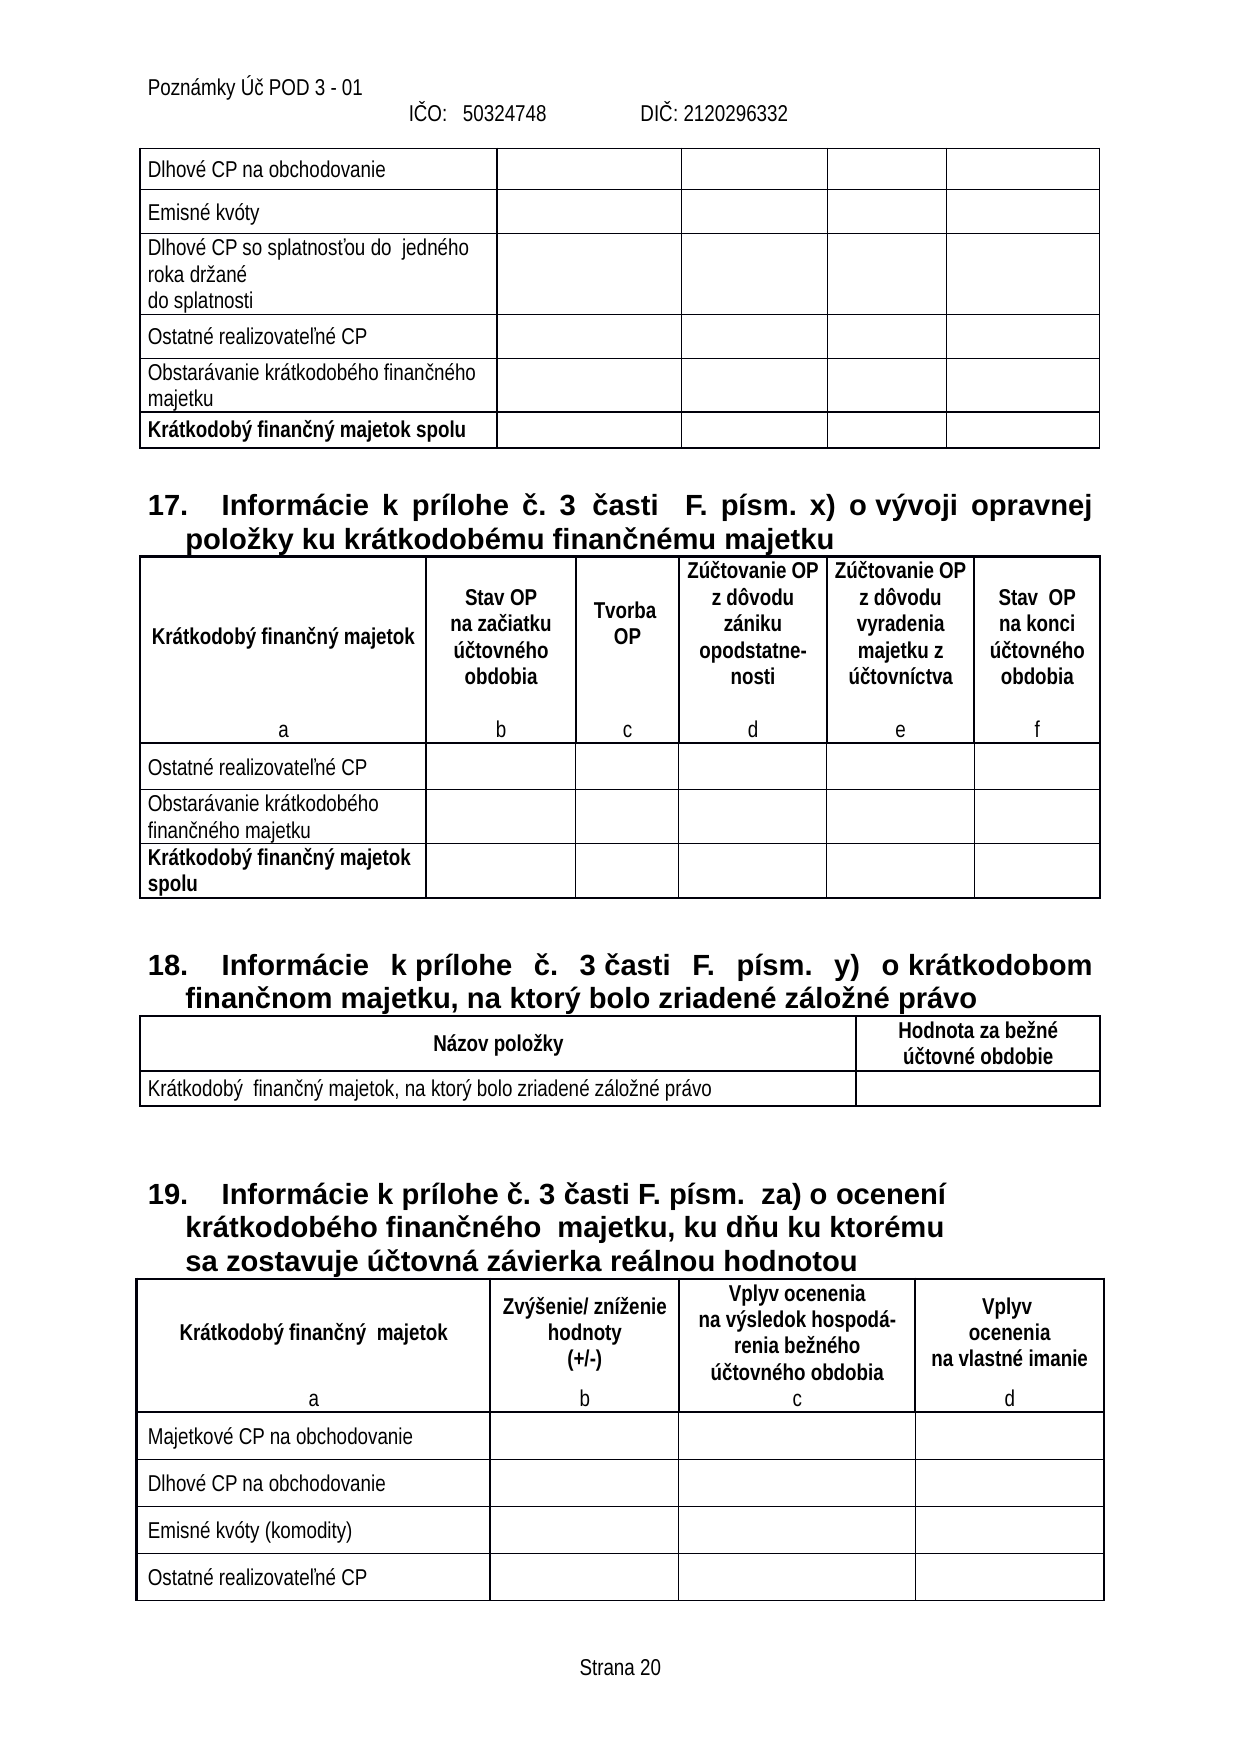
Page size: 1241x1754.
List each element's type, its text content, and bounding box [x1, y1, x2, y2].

table_cell a [138, 1385, 489, 1411]
table_header Krátkodobý finančný majetok [141, 558, 425, 716]
table_cell [975, 744, 1099, 789]
title Informácie k prílohe č. 3 časti F. písm. y) o krátkodobom finančnom majetku, na ktorý bolo zriadené záložné právo [148, 948, 1092, 1015]
table_cell [827, 744, 974, 789]
title Informácie k prílohe č. 3 časti F. písm. x) o vývoji opravnej položky ku krátkodobému finančnému majetku [148, 488, 1092, 555]
table_header Tvorba OP [577, 558, 678, 716]
table_cell a [141, 716, 425, 742]
table_cell Ostatné realizovateľné CP [141, 744, 425, 789]
table_header Stav OP na začiatku účtovného obdobia [427, 558, 575, 716]
table_cell [947, 190, 1099, 233]
table_cell Ostatné realizovateľné CP [138, 1554, 489, 1600]
table_cell Krátkodobý finančný majetok spolu [141, 413, 496, 447]
table_cell [975, 790, 1099, 843]
table_cell [498, 190, 681, 233]
table_cell [947, 359, 1099, 411]
table_header Hodnota za bežné účtovné obdobie [857, 1017, 1099, 1070]
table_cell e [828, 716, 973, 742]
table_cell Obstarávanie krátkodobého finančného majetku [141, 790, 425, 843]
table_cell Dlhové CP na obchodovanie [141, 149, 496, 189]
table_cell [576, 844, 678, 897]
table_cell [682, 359, 827, 411]
table_cell Dlhové CP na obchodovanie [138, 1460, 489, 1506]
table_cell Emisné kvóty [141, 190, 496, 233]
table_cell [679, 790, 826, 843]
table_cell [828, 190, 946, 233]
table_cell [916, 1413, 1103, 1458]
table_cell [576, 744, 678, 789]
table_cell [947, 315, 1099, 358]
table_cell [491, 1507, 678, 1553]
table_cell [491, 1554, 678, 1600]
table_cell d [680, 716, 826, 742]
table_cell [916, 1554, 1103, 1600]
table_cell [679, 1507, 915, 1553]
table_cell [828, 315, 946, 358]
table_cell [975, 844, 1099, 897]
table_cell [427, 744, 575, 789]
table_cell [857, 1072, 1099, 1105]
table_cell [427, 790, 575, 843]
table_cell Ostatné realizovateľné CP [141, 315, 496, 358]
table_header Stav OP na konci účtovného obdobia [975, 558, 1099, 716]
table_cell [679, 844, 826, 897]
table_cell [682, 234, 827, 313]
table_cell [827, 790, 974, 843]
table_cell [828, 359, 946, 411]
table_cell [947, 413, 1099, 447]
table_cell c [680, 1385, 914, 1411]
table_cell [916, 1507, 1103, 1553]
table_cell [682, 190, 827, 233]
table_cell Krátkodobý finančný majetok spolu [141, 844, 425, 897]
table_cell f [975, 716, 1099, 742]
table_cell [682, 315, 827, 358]
table_cell [498, 149, 681, 189]
table_cell Obstarávanie krátkodobého finančného majetku [141, 359, 496, 411]
table_cell Emisné kvóty (komodity) [138, 1507, 489, 1553]
table_cell [491, 1460, 678, 1506]
title Informácie k prílohe č. 3 časti F. písm. za) o ocenení krátkodobého finančného majetku, ku dňu ku ktorému sa zostavuje účtovná závierka reálnou hodnotou [148, 1177, 1092, 1277]
table_cell Dlhové CP so splatnosťou do jedného roka držané do splatnosti [141, 234, 496, 313]
table_cell [427, 844, 575, 897]
table_cell b [427, 716, 575, 742]
table_cell Krátkodobý finančný majetok, na ktorý bolo zriadené záložné právo [141, 1072, 855, 1105]
table_cell [498, 234, 681, 313]
table_cell [576, 790, 678, 843]
table_header Zúčtovanie OP z dôvodu vyradenia majetku z účtovníctva [828, 558, 973, 716]
table_cell [916, 1460, 1103, 1506]
table_header Vplyv ocenenia na vlastné imanie [916, 1280, 1103, 1385]
table_cell [827, 844, 974, 897]
table_cell [828, 413, 946, 447]
table_cell c [577, 716, 678, 742]
table_cell [679, 744, 826, 789]
table_cell Majetkové CP na obchodovanie [138, 1413, 489, 1458]
table_cell [498, 315, 681, 358]
table_cell [491, 1413, 678, 1458]
table_cell [679, 1554, 915, 1600]
table_header Názov položky [141, 1017, 855, 1070]
table_cell [682, 149, 827, 189]
table_cell [828, 234, 946, 313]
table_cell [679, 1460, 915, 1506]
table_header Zvýšenie/ zníženie hodnoty (+/-) [491, 1280, 678, 1385]
table_cell b [491, 1385, 678, 1411]
table_header Krátkodobý finančný majetok [138, 1280, 489, 1385]
table_header Zúčtovanie OP z dôvodu zániku opodstatne-nosti [680, 558, 826, 716]
table_header Vplyv ocenenia na výsledok hospodá-renia bežného účtovného obdobia [680, 1280, 914, 1385]
table_cell [947, 234, 1099, 313]
table_cell [682, 413, 827, 447]
table_cell d [916, 1385, 1103, 1411]
table_cell [679, 1413, 915, 1458]
table_cell [498, 413, 681, 447]
table_cell [947, 149, 1099, 189]
table_cell [498, 359, 681, 411]
table_cell [828, 149, 946, 189]
